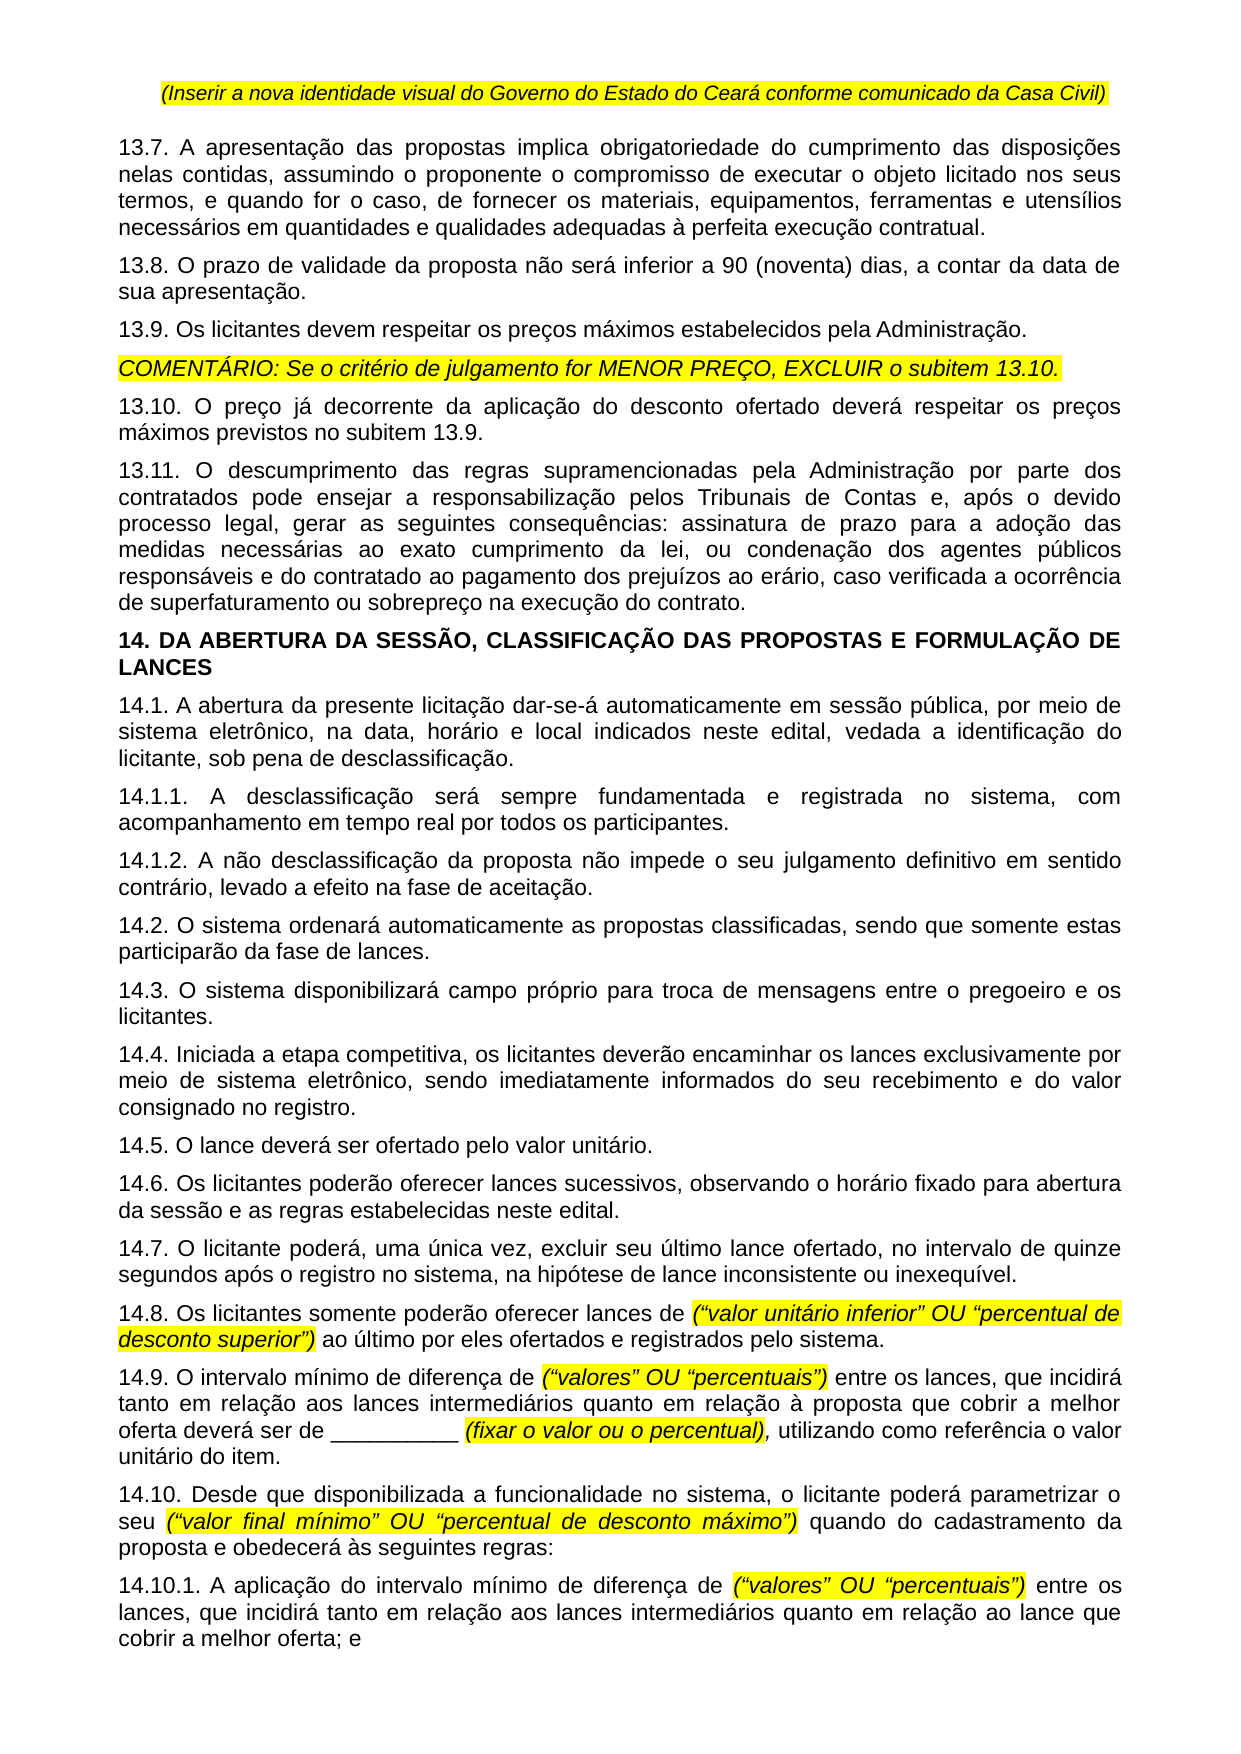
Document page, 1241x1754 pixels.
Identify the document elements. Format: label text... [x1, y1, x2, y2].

text 13.9. Os licitantes devem respeitar os preços máximos estabelecidos pela Administração. [118, 316, 1122, 343]
text 13.11. O descumprimento das regras supramencionadas pela Administração por parte dos contratados pode ensejar a responsabilização pelos Tribunais de Contas e, após o devido processo legal, gerar as seguintes consequências: assinatura de prazo para a adoção das medidas necessárias ao exato cumprimento da lei, ou condenação dos agentes públicos responsáveis e do contratado ao pagamento dos prejuízos ao erário, caso verificada a ocorrência de superfaturamento ou sobrepreço na execução do contrato. [118, 457, 1122, 615]
text 13.7. A apresentação das propostas implica obrigatoriedade do cumprimento das disposições nelas contidas, assumindo o proponente o compromisso de executar o objeto licitado nos seus termos, e quando for o caso, de fornecer os materiais, equipamentos, ferramentas e utensílios necessários em quantidades e qualidades adequadas à perfeita execução contratual. [118, 134, 1122, 240]
text 14.5. O lance deverá ser ofertado pelo valor unitário. [118, 1132, 1122, 1158]
text COMENTÁRIO: Se o critério de julgamento for MENOR PREÇO, EXCLUIR o subitem 13.10. [118, 354, 1122, 381]
text 14.6. Os licitantes poderão oferecer lances sucessivos, observando o horário fixado para abertura da sessão e as regras estabelecidas neste edital. [118, 1170, 1122, 1223]
text 13.8. O prazo de validade da proposta não será inferior a 90 (noventa) dias, a contar da data de sua apresentação. [118, 252, 1122, 304]
text 14.7. O licitante poderá, uma única vez, excluir seu último lance ofertado, no intervalo de quinze segundos após o registro no sistema, na hipótese de lance inconsistente ou inexequível. [118, 1235, 1122, 1288]
text 14. DA ABERTURA DA SESSÃO, CLASSIFICAÇÃO DAS PROPOSTAS E FORMULAÇÃO DE LANCES [118, 627, 1122, 680]
text 14.10. Desde que disponibilizada a funcionalidade no sistema, o licitante poderá parametrizar o seu (“valor final mínimo” OU “percentual de desconto máximo”) quando do cadastramento da proposta e obedecerá às seguintes regras: [118, 1481, 1122, 1560]
text 14.8. Os licitantes somente poderão oferecer lances de (“valor unitário inferior” OU “percentual de desconto superior”) ao último por eles ofertados e registrados pelo sistema. [118, 1299, 1122, 1352]
text 14.1.1. A desclassificação será sempre fundamentada e registrada no sistema, com acompanhamento em tempo real por todos os participantes. [118, 783, 1122, 836]
text 14.10.1. A aplicação do intervalo mínimo de diferença de (“valores” OU “percentuais”) entre os lances, que incidirá tanto em relação aos lances intermediários quanto em relação ao lance que cobrir a melhor oferta; e [118, 1572, 1122, 1651]
text 14.1.2. A não desclassificação da proposta não impede o seu julgamento definitivo em sentido contrário, levado a efeito na fase de aceitação. [118, 847, 1122, 900]
text 14.4. Iniciada a etapa competitiva, os licitantes deverão encaminhar os lances exclusivamente por meio de sistema eletrônico, sendo imediatamente informados do seu recebimento e do valor consignado no registro. [118, 1041, 1122, 1120]
text 14.1. A abertura da presente licitação dar-se-á automaticamente em sessão pública, por meio de sistema eletrônico, na data, horário e local indicados neste edital, vedada a identificação do licitante, sob pena de desclassificação. [118, 692, 1122, 771]
text 14.9. O intervalo mínimo de diferença de (“valores” OU “percentuais”) entre os lances, que incidirá tanto em relação aos lances intermediários quanto em relação à proposta que cobrir a melhor oferta deverá ser de __________ (fixar o valor ou o percentual), utilizando como referência o valor unitário do item. [118, 1364, 1122, 1469]
text 14.3. O sistema disponibilizará campo próprio para troca de mensagens entre o pregoeiro e os licitantes. [118, 977, 1122, 1029]
text 14.2. O sistema ordenará automaticamente as propostas classificadas, sendo que somente estas participarão da fase de lances. [118, 912, 1122, 965]
text 13.10. O preço já decorrente da aplicação do desconto ofertado deverá respeitar os preços máximos previstos no subitem 13.9. [118, 393, 1122, 445]
